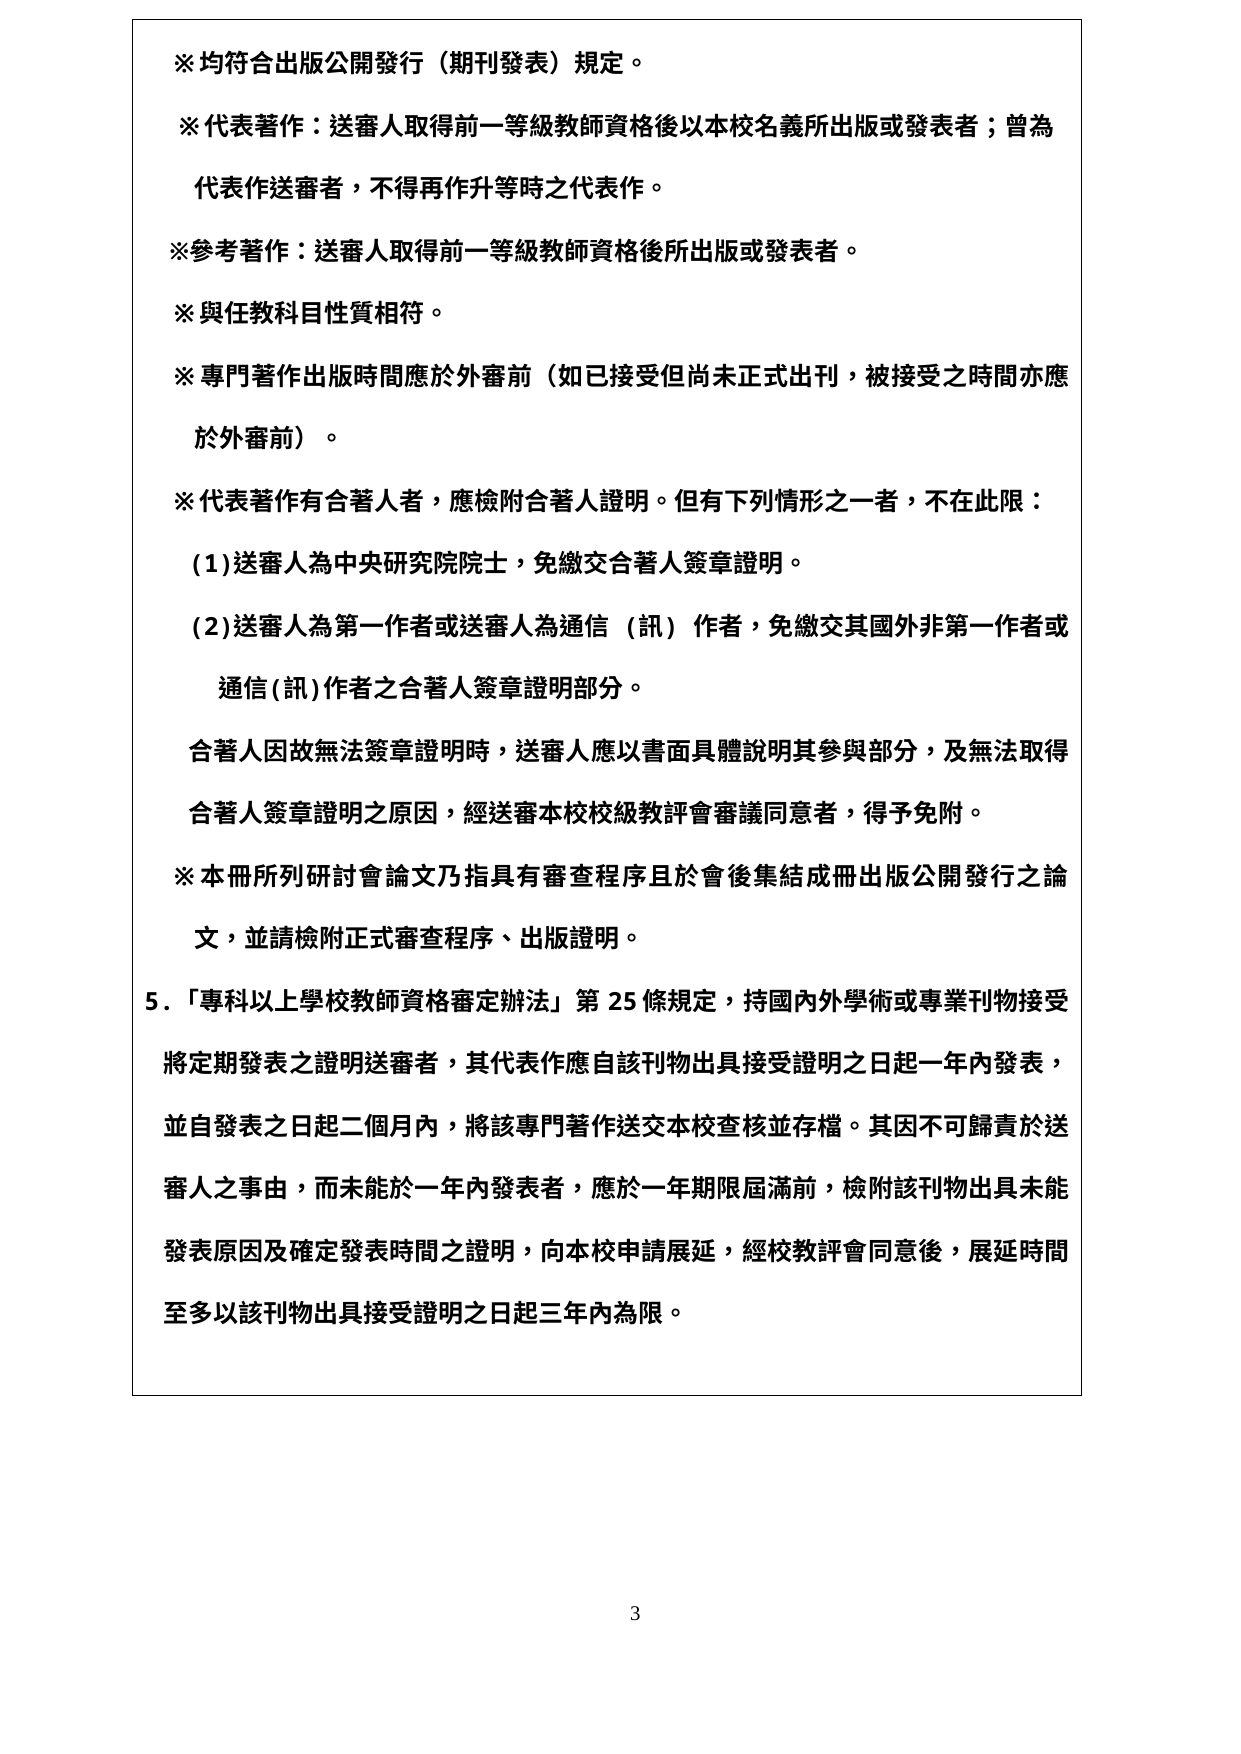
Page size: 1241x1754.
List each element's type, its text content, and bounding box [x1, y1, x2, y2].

table_header ※均符合出版公開發行（期刊發表）規定。 ※代表著作：送審人取得前一等級教師資格後以本校名義所出版或發表者；曾為代表作送審者，不得再作升等時之代表作。 ※參考著作：送審人取得前一等級教師資格後所出版或發表者。 ※與任教科目性質相符。 ※專門著作出版時間應於外審前（如已接受但尚未正式出刊，被接受之時間亦應於外審前）。 ※代表著作有合著人者，應檢附合著人證明。但有下列情形之一者，不在此限： (1)送審人為中央研究院院士，免繳交合著人簽章證明。 (2)送審人為第一作者或送審人為通信 (訊) 作者，免繳交其國外非第一作者或通信(訊)作者之合著人簽章證明部分。 合著人因故無法簽章證明時，送審人應以書面具體說明其參與部分，及無法取得合著人簽章證明之原因，經送審本校校級教評會審議同意者，得予免附。 ※本冊所列研討會論文乃指具有審查程序且於會後集結成冊出版公開發行之論文，並請檢附正式審查程序、出版證明。 5.「專科以上學校教師資格審定辦法」第25條規定，持國內外學術或專業刊物接受將定期發表之證明送審者，其代表作應自該刊物出具接受證明之日起一年內發表，並自發表之日起二個月內，將該專門著作送交本校查核並存檔。其因不可歸責於送審人之事由，而未能於一年內發表者，應於一年期限屆滿前，檢附該刊物出具未能發表原因及確定發表時間之證明，向本校申請展延，經校教評會同意後，展延時間至多以該刊物出具接受證明之日起三年內為限。 [133, 20, 1081, 1395]
